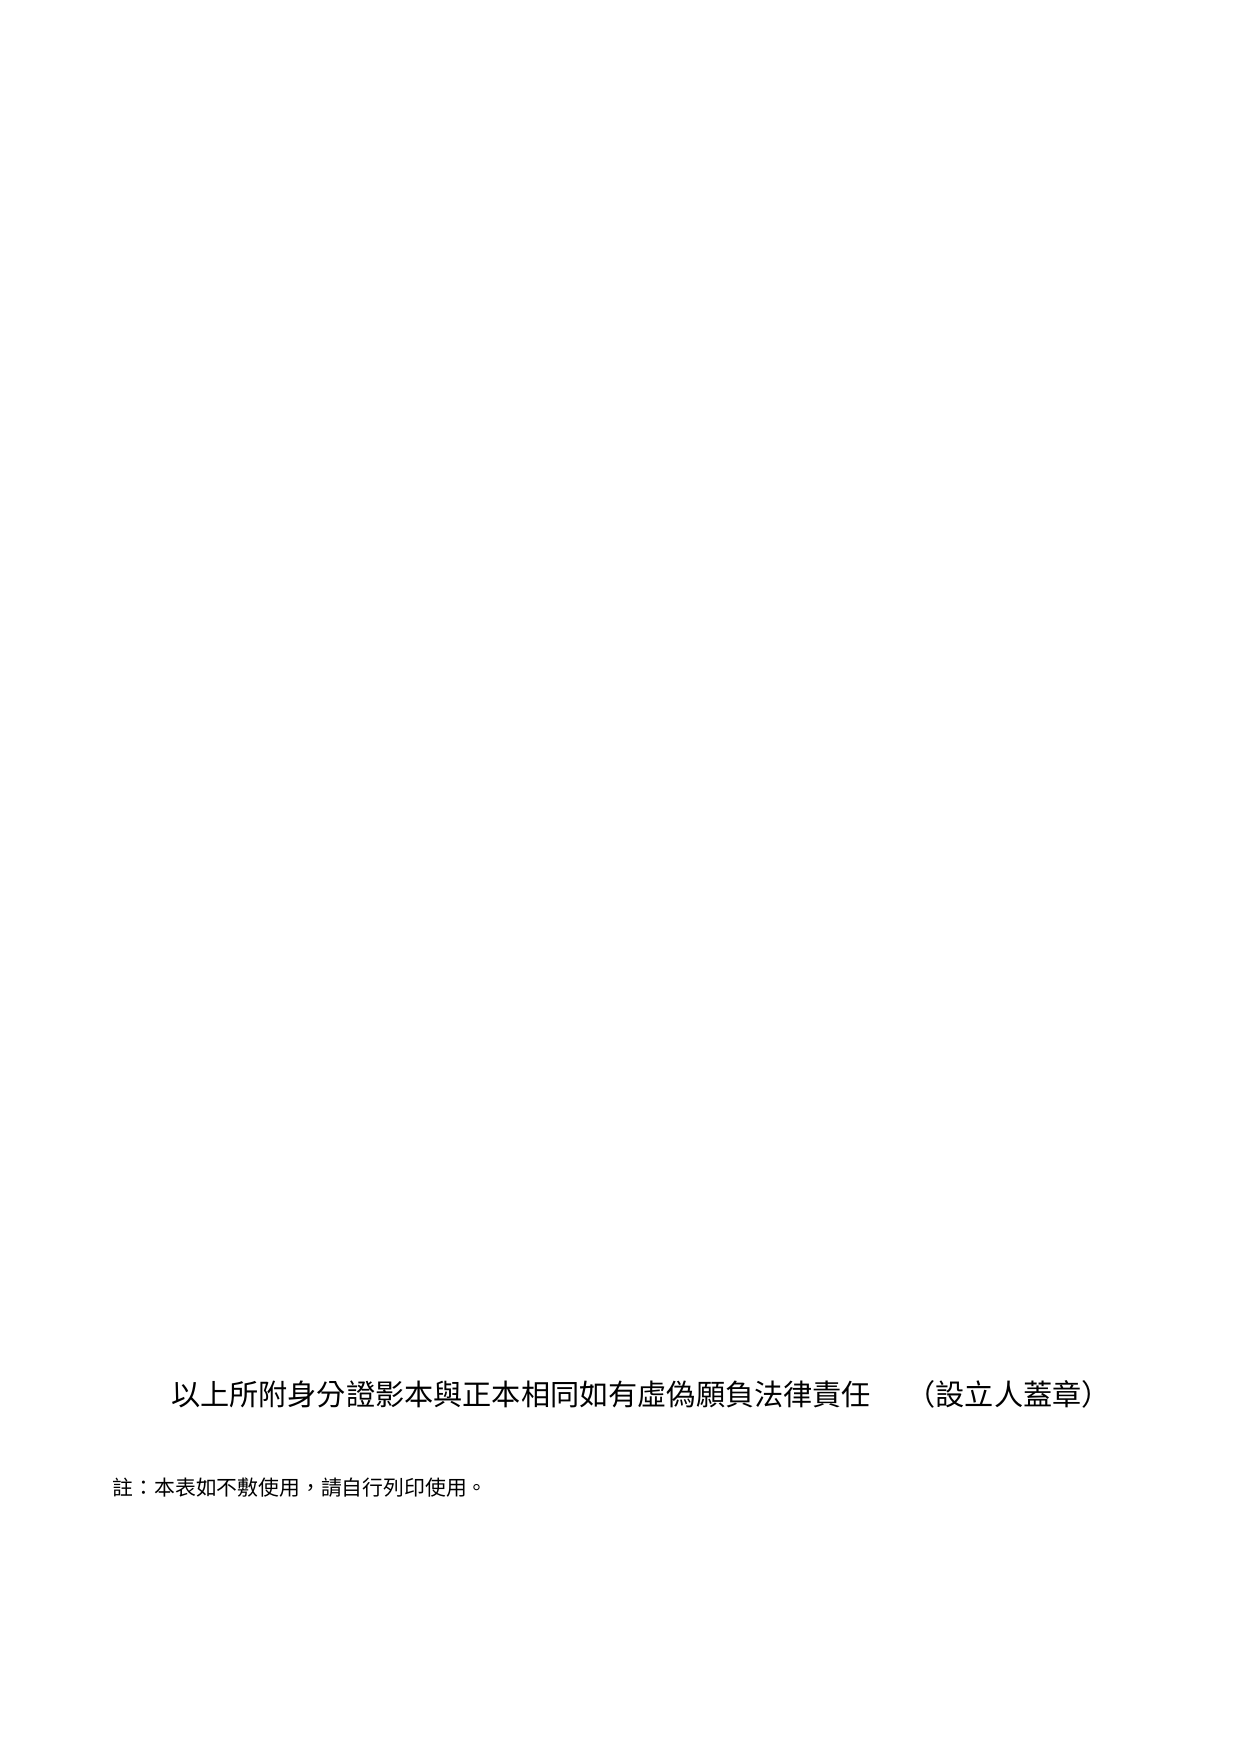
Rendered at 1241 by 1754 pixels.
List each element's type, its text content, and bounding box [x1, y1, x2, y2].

text 以上所附身分證影本與正本相同如有虛偽願負法律責任 （設立人蓋章） [112, 1355, 1125, 1430]
text 註：本表如不敷使用，請自行列印使用。 [112, 1467, 1125, 1505]
